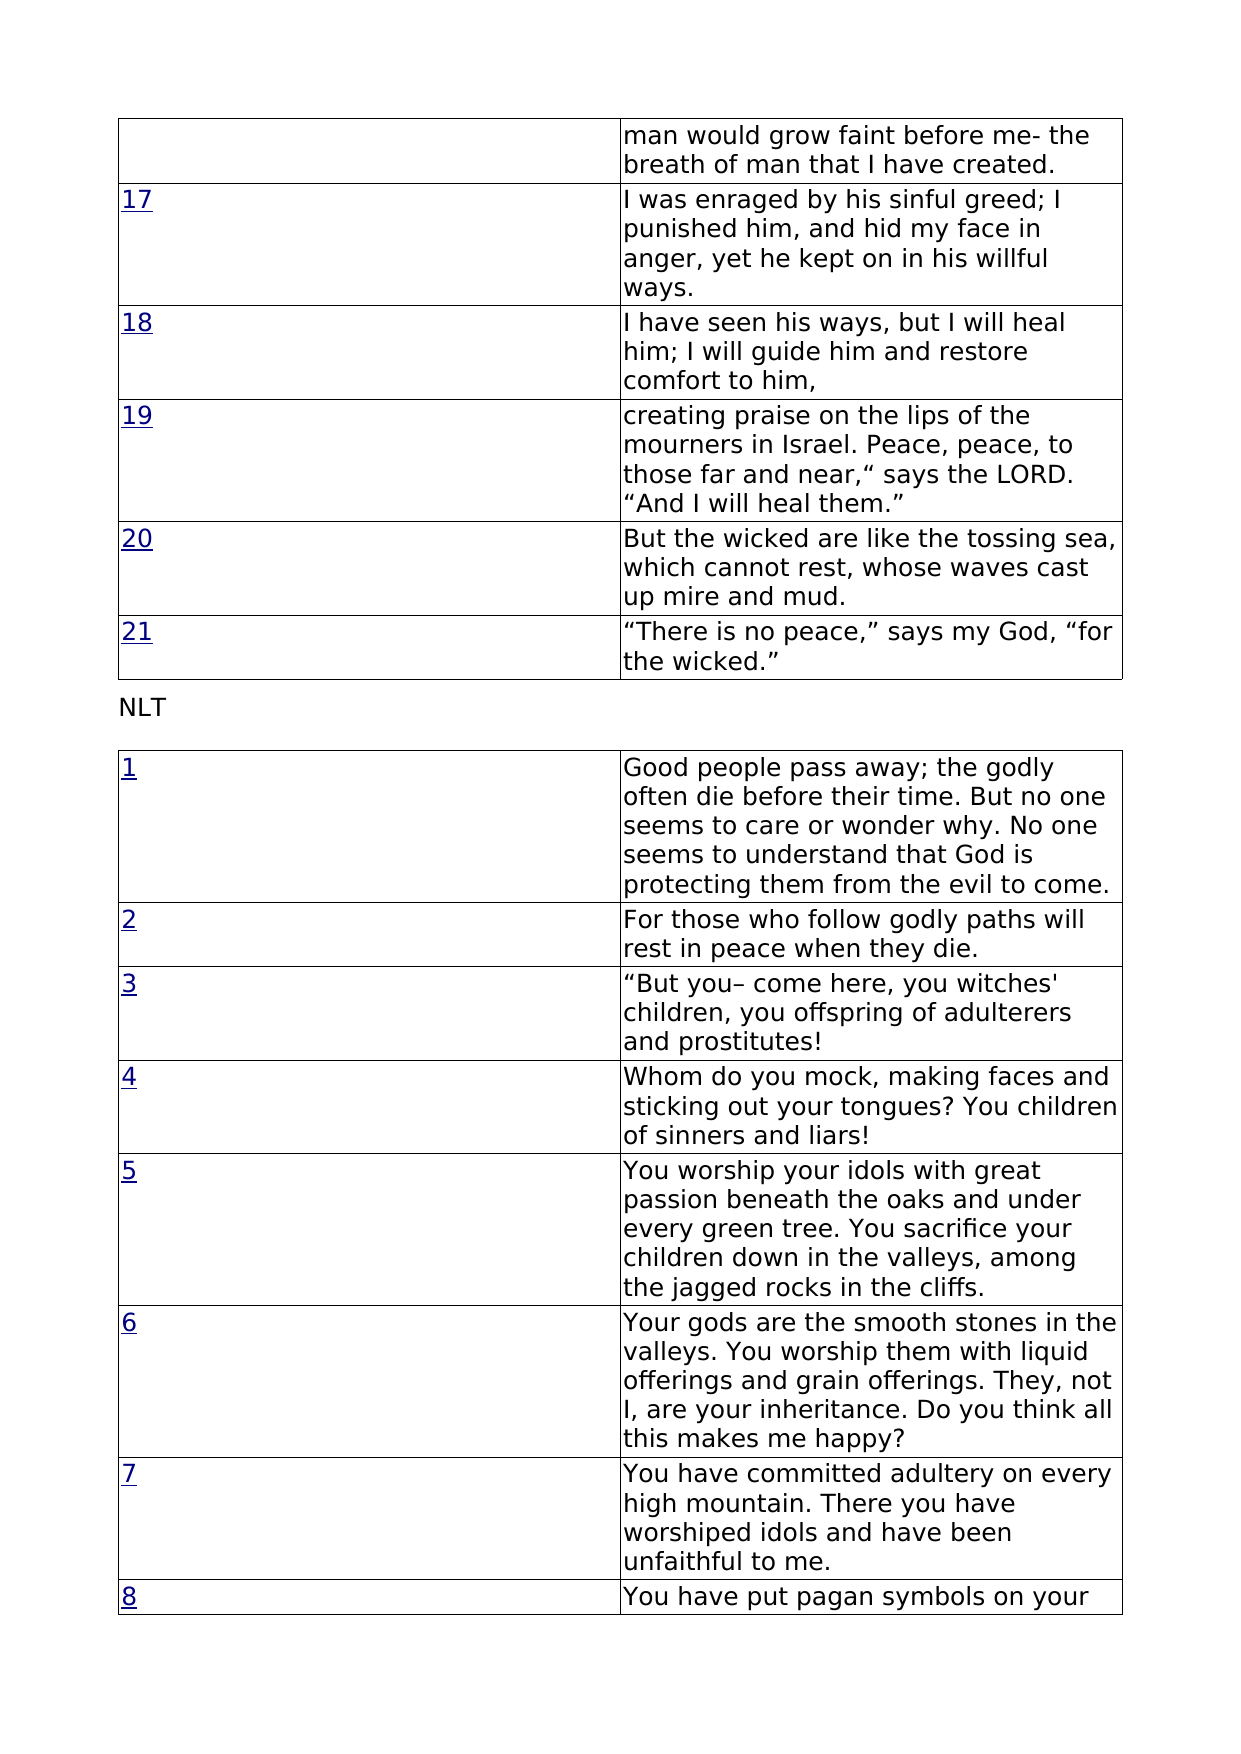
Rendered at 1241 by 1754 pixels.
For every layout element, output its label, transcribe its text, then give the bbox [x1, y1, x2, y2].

table_cell 7 [119, 1458, 620, 1579]
table_cell But the wicked are like the tossing sea, which cannot rest, whose waves cast up mire and mud. [621, 522, 1122, 614]
table_cell You have put pagan symbols on your [621, 1580, 1122, 1614]
table_cell 20 [119, 522, 620, 614]
table_cell 5 [119, 1154, 620, 1305]
table_cell Your gods are the smooth stones in the valleys. You worship them with liquid offerings and grain offerings. They, not I, are your inheritance. Do you think all this makes me happy? [621, 1306, 1122, 1457]
table_cell 19 [119, 400, 620, 521]
table_header Good people pass away; the godly often die before their time. But no one seems to care or wonder why. No one seems to understand that God is protecting them from the evil to come. [621, 751, 1122, 902]
text NLT [118, 694, 1122, 723]
table_cell Whom do you mock, making faces and sticking out your tongues? You children of sinners and liars! [621, 1061, 1122, 1153]
table_cell [119, 119, 620, 182]
table_cell “There is no peace,” says my God, “for the wicked.” [621, 616, 1122, 679]
table_cell 8 [119, 1580, 620, 1614]
table_cell I have seen his ways, but I will heal him; I will guide him and restore comfort to him, [621, 306, 1122, 398]
table_cell 4 [119, 1061, 620, 1153]
table_cell man would grow faint before me- the breath of man that I have created. [621, 119, 1122, 182]
table_cell 6 [119, 1306, 620, 1457]
table_cell creating praise on the lips of the mourners in Israel. Peace, peace, to those far and near,“ says the LORD. “And I will heal them.” [621, 400, 1122, 521]
table_cell 21 [119, 616, 620, 679]
table_cell 18 [119, 306, 620, 398]
table_cell “But you– come here, you witches' children, you offspring of adulterers and prostitutes! [621, 967, 1122, 1059]
table_cell 17 [119, 184, 620, 305]
table_cell For those who follow godly paths will rest in peace when they die. [621, 903, 1122, 966]
table_header 1 [119, 751, 620, 902]
table_cell 2 [119, 903, 620, 966]
table_cell 3 [119, 967, 620, 1059]
table_cell I was enraged by his sinful greed; I punished him, and hid my face in anger, yet he kept on in his willful ways. [621, 184, 1122, 305]
table_cell You worship your idols with great passion beneath the oaks and under every green tree. You sacrifice your children down in the valleys, among the jagged rocks in the cliffs. [621, 1154, 1122, 1305]
table_cell You have committed adultery on every high mountain. There you have worshiped idols and have been unfaithful to me. [621, 1458, 1122, 1579]
